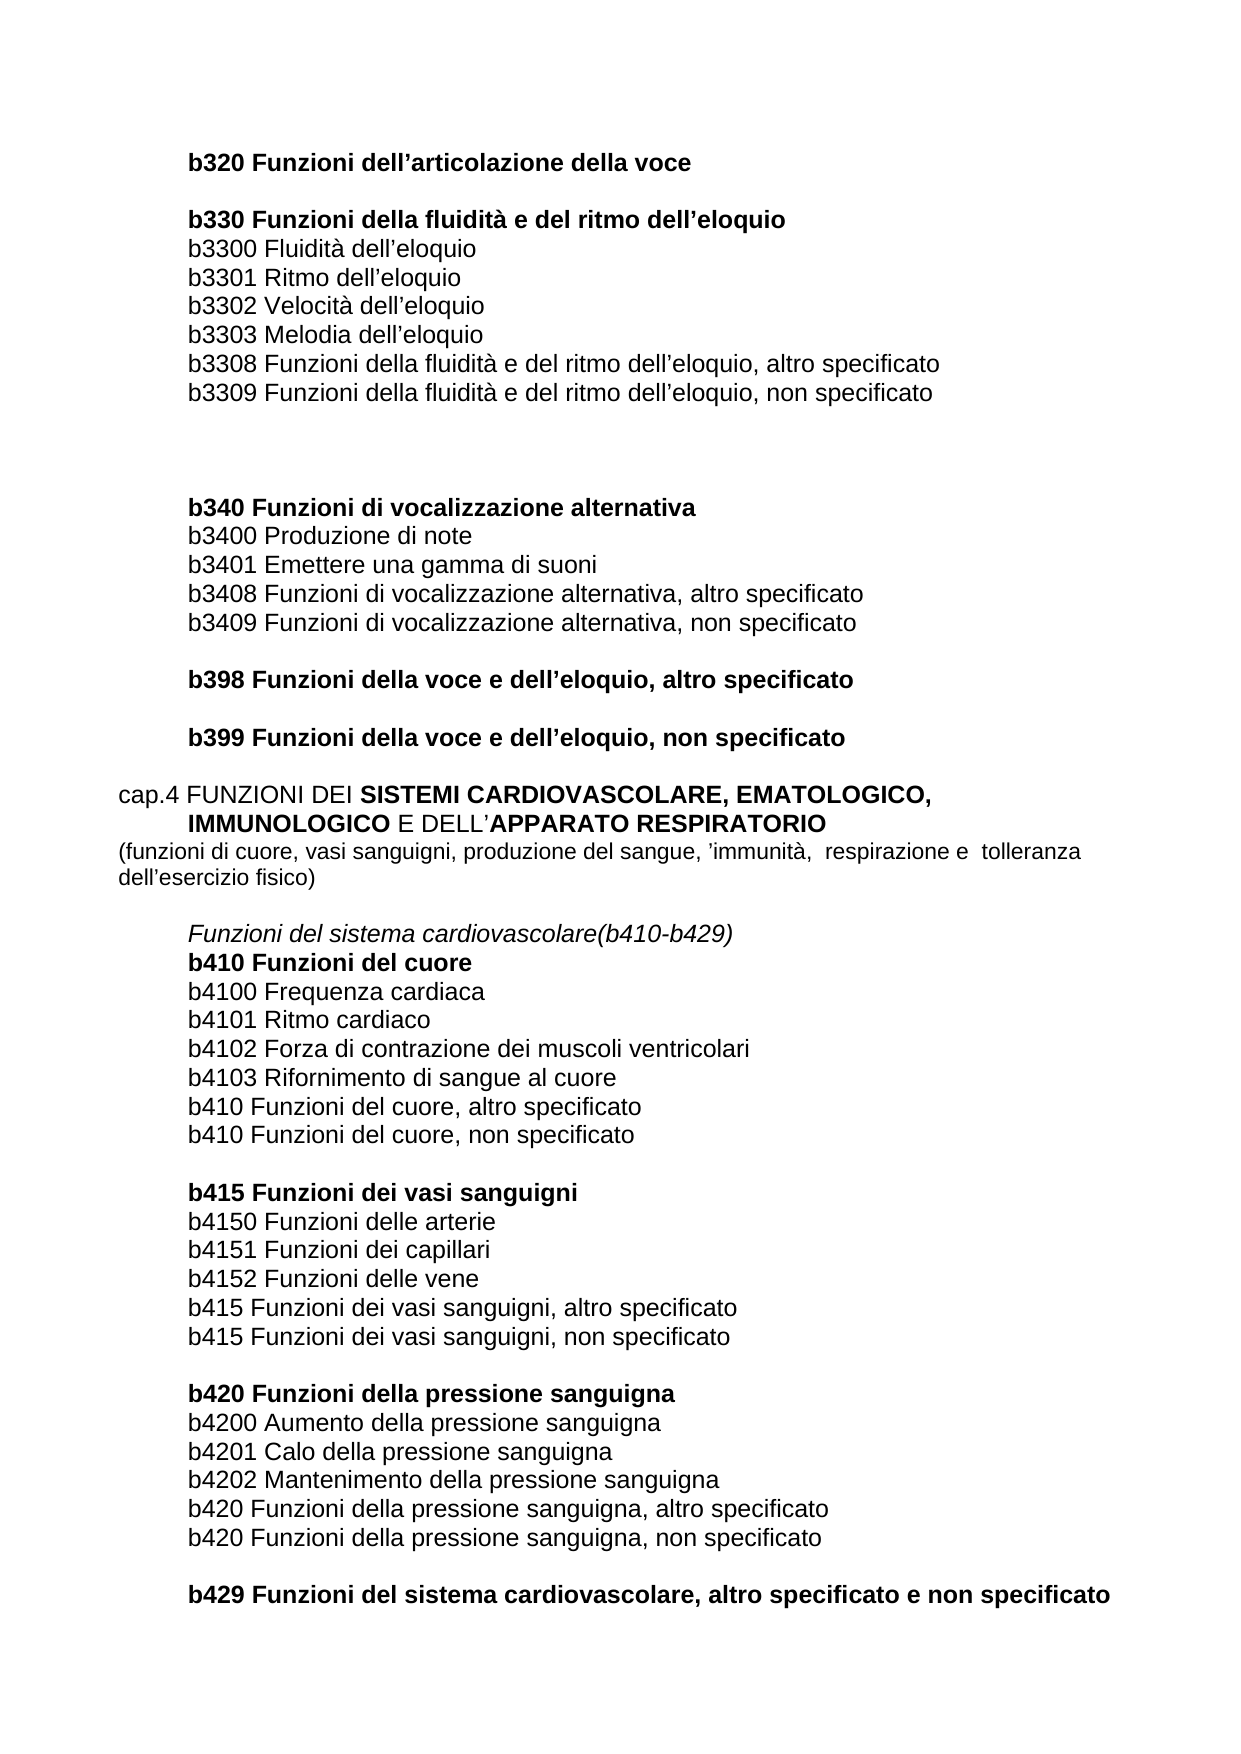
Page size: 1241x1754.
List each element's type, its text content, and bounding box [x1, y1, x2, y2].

text b3309 Funzioni della fluidità e del ritmo dell’eloquio, non specificato [118, 378, 1122, 406]
text b4100 Frequenza cardiaca [118, 977, 1122, 1005]
text b420 Funzioni della pressione sanguigna [118, 1379, 1122, 1408]
text b3300 Fluidità dell’eloquio [118, 234, 1122, 263]
text b398 Funzioni della voce e dell’eloquio, altro specificato [118, 665, 1122, 694]
text b399 Funzioni della voce e dell’eloquio, non specificato [118, 723, 1122, 751]
text b420 Funzioni della pressione sanguigna, altro specificato [118, 1494, 1122, 1523]
text b4201 Calo della pressione sanguigna [118, 1437, 1122, 1465]
text b410 Funzioni del cuore, altro specificato [118, 1092, 1122, 1120]
text b4150 Funzioni delle arterie [118, 1207, 1122, 1235]
text b3303 Melodia dell’eloquio [118, 320, 1122, 349]
text b420 Funzioni della pressione sanguigna, non specificato [118, 1523, 1122, 1552]
text b340 Funzioni di vocalizzazione alternativa [118, 493, 1122, 521]
text b410 Funzioni del cuore, non specificato [118, 1120, 1122, 1149]
text b4101 Ritmo cardiaco [118, 1005, 1122, 1034]
text b3301 Ritmo dell’eloquio [118, 263, 1122, 291]
text IMMUNOLOGICO E DELL’APPARATO RESPIRATORIO [118, 809, 1122, 838]
text cap.4 FUNZIONI DEI SISTEMI CARDIOVASCOLARE, EMATOLOGICO, [118, 780, 1122, 809]
text b4103 Rifornimento di sangue al cuore [118, 1063, 1122, 1092]
text Funzioni del sistema cardiovascolare(b410-b429) [118, 919, 1122, 948]
text b4152 Funzioni delle vene [118, 1264, 1122, 1293]
text b3400 Produzione di note [118, 521, 1122, 550]
text b3408 Funzioni di vocalizzazione alternativa, altro specificato [118, 579, 1122, 608]
text b4151 Funzioni dei capillari [118, 1235, 1122, 1264]
text b3302 Velocità dell’eloquio [118, 291, 1122, 320]
text b3308 Funzioni della fluidità e del ritmo dell’eloquio, altro specificato [118, 349, 1122, 378]
text b330 Funzioni della fluidità e del ritmo dell’eloquio [118, 205, 1122, 234]
text b410 Funzioni del cuore [118, 948, 1122, 977]
text b4102 Forza di contrazione dei muscoli ventricolari [118, 1034, 1122, 1063]
text b415 Funzioni dei vasi sanguigni, non specificato [118, 1322, 1122, 1350]
text b429 Funzioni del sistema cardiovascolare, altro specificato e non specificato [118, 1580, 1122, 1609]
text b4202 Mantenimento della pressione sanguigna [118, 1465, 1122, 1494]
text b3401 Emettere una gamma di suoni [118, 550, 1122, 579]
text (funzioni di cuore, vasi sanguigni, produzione del sangue, ’immunità, respirazione e tolleranza dell’esercizio fisico) [118, 838, 1122, 890]
text b415 Funzioni dei vasi sanguigni, altro specificato [118, 1293, 1122, 1322]
text b4200 Aumento della pressione sanguigna [118, 1408, 1122, 1437]
text b415 Funzioni dei vasi sanguigni [118, 1178, 1122, 1207]
text b3409 Funzioni di vocalizzazione alternativa, non specificato [118, 608, 1122, 636]
text b320 Funzioni dell’articolazione della voce [118, 148, 1122, 176]
